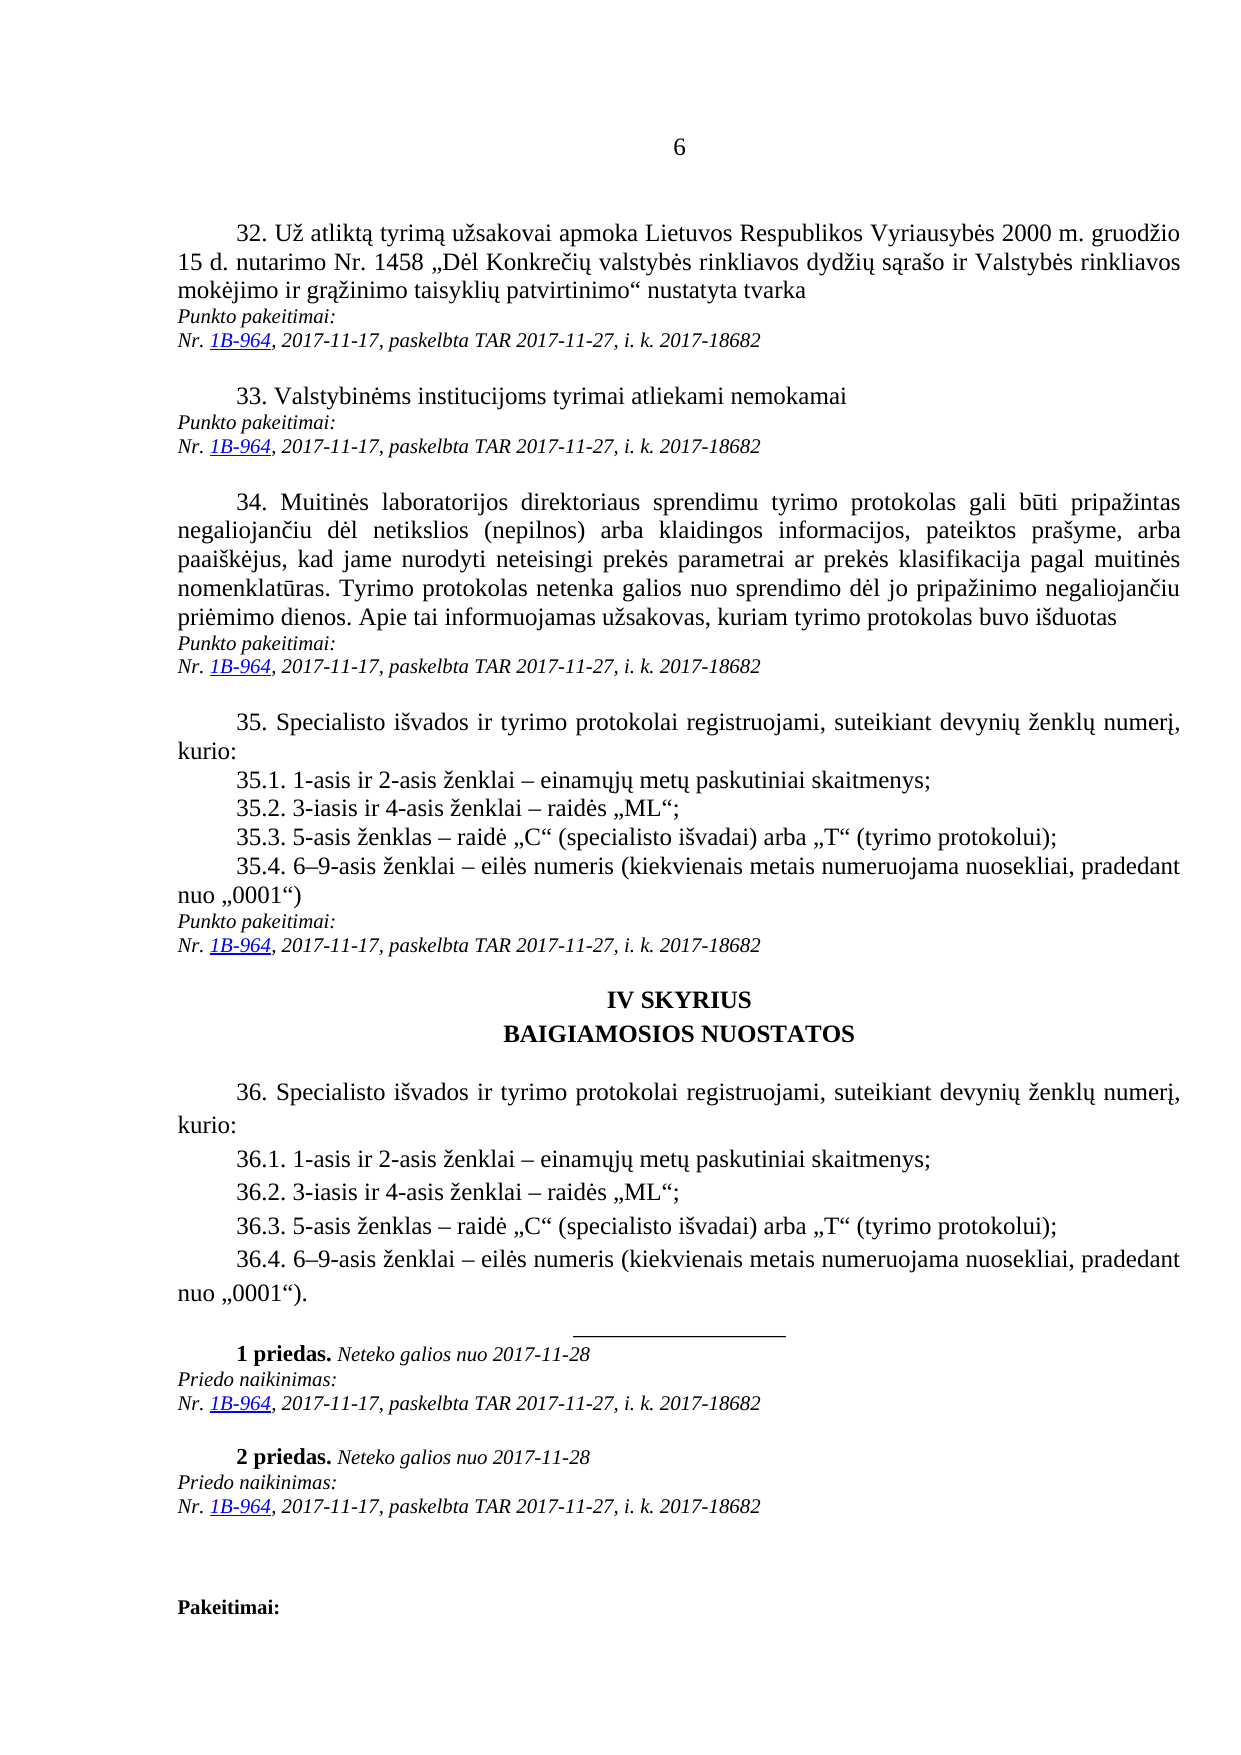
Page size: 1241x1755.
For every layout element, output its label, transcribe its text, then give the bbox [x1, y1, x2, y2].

text 36.1. 1-asis ir 2-asis ženklai – einamųjų metų paskutiniai skaitmenys; [177, 1144, 1181, 1172]
text _________________ [177, 1311, 1181, 1340]
text Nr. 1B-964, 2017-11-17, paskelbta TAR 2017-11-27, i. k. 2017-18682 [177, 654, 1181, 678]
text Nr. 1B-964, 2017-11-17, paskelbta TAR 2017-11-27, i. k. 2017-18682 [177, 1494, 1181, 1518]
text 36.3. 5-asis ženklas – raidė „C“ (specialisto išvadai) arba „T“ (tyrimo protokolui); [177, 1211, 1181, 1239]
text 35.1. 1-asis ir 2-asis ženklai – einamųjų metų paskutiniai skaitmenys; [177, 765, 1181, 793]
text Punkto pakeitimai: [177, 630, 1181, 654]
text Priedo naikinimas: [177, 1366, 1181, 1391]
text 35.2. 3-iasis ir 4-asis ženklai – raidės „ML“; [177, 793, 1181, 822]
text Priedo naikinimas: [177, 1470, 1181, 1494]
text Pakeitimai: [177, 1595, 1181, 1619]
text 1 priedas. Neteko galios nuo 2017-11-28 [177, 1340, 1181, 1366]
text Nr. 1B-964, 2017-11-17, paskelbta TAR 2017-11-27, i. k. 2017-18682 [177, 933, 1181, 957]
text 35. Specialisto išvados ir tyrimo protokolai registruojami, suteikiant devynių ženklų numerį, kurio: [177, 707, 1181, 765]
text 36.2. 3-iasis ir 4-asis ženklai – raidės „ML“; [177, 1177, 1181, 1206]
text Punkto pakeitimai: [177, 410, 1181, 434]
text 35.3. 5-asis ženklas – raidė „C“ (specialisto išvadai) arba „T“ (tyrimo protokolui); [177, 822, 1181, 851]
text Punkto pakeitimai: [177, 908, 1181, 933]
text Punkto pakeitimai: [177, 304, 1181, 328]
text IV SKYRIUS [177, 985, 1181, 1014]
text 36.4. 6–9-asis ženklai – eilės numeris (kiekvienais metais numeruojama nuosekliai, pradedant nuo „0001“). [177, 1244, 1181, 1307]
text 35.4. 6–9-asis ženklai – eilės numeris (kiekvienais metais numeruojama nuosekliai, pradedant nuo „0001“) [177, 851, 1181, 908]
text 34. Muitinės laboratorijos direktoriaus sprendimu tyrimo protokolas gali būti pripažintas negaliojančiu dėl netikslios (nepilnos) arba klaidingos informacijos, pateiktos prašyme, arba paaiškėjus, kad jame nurodyti neteisingi prekės parametrai ar prekės klasifikacija pagal muitinės nomenklatūras. Tyrimo protokolas netenka galios nuo sprendimo dėl jo pripažinimo negaliojančiu priėmimo dienos. Apie tai informuojamas užsakovas, kuriam tyrimo protokolas buvo išduotas [177, 487, 1181, 630]
text 33. Valstybinėms institucijoms tyrimai atliekami nemokamai [177, 381, 1181, 410]
text Nr. 1B-964, 2017-11-17, paskelbta TAR 2017-11-27, i. k. 2017-18682 [177, 328, 1181, 352]
text Nr. 1B-964, 2017-11-17, paskelbta TAR 2017-11-27, i. k. 2017-18682 [177, 434, 1181, 458]
text BAIGIAMOSIOS NUOSTATOS [177, 1019, 1181, 1048]
text 32. Už atliktą tyrimą užsakovai apmoka Lietuvos Respublikos Vyriausybės 2000 m. gruodžio 15 d. nutarimo Nr. 1458 „Dėl Konkrečių valstybės rinkliavos dydžių sąrašo ir Valstybės rinkliavos mokėjimo ir grąžinimo taisyklių patvirtinimo“ nustatyta tvarka [177, 218, 1181, 304]
text 2 priedas. Neteko galios nuo 2017-11-28 [177, 1443, 1181, 1470]
text 36. Specialisto išvados ir tyrimo protokolai registruojami, suteikiant devynių ženklų numerį, kurio: [177, 1077, 1181, 1139]
text Nr. 1B-964, 2017-11-17, paskelbta TAR 2017-11-27, i. k. 2017-18682 [177, 1391, 1181, 1414]
